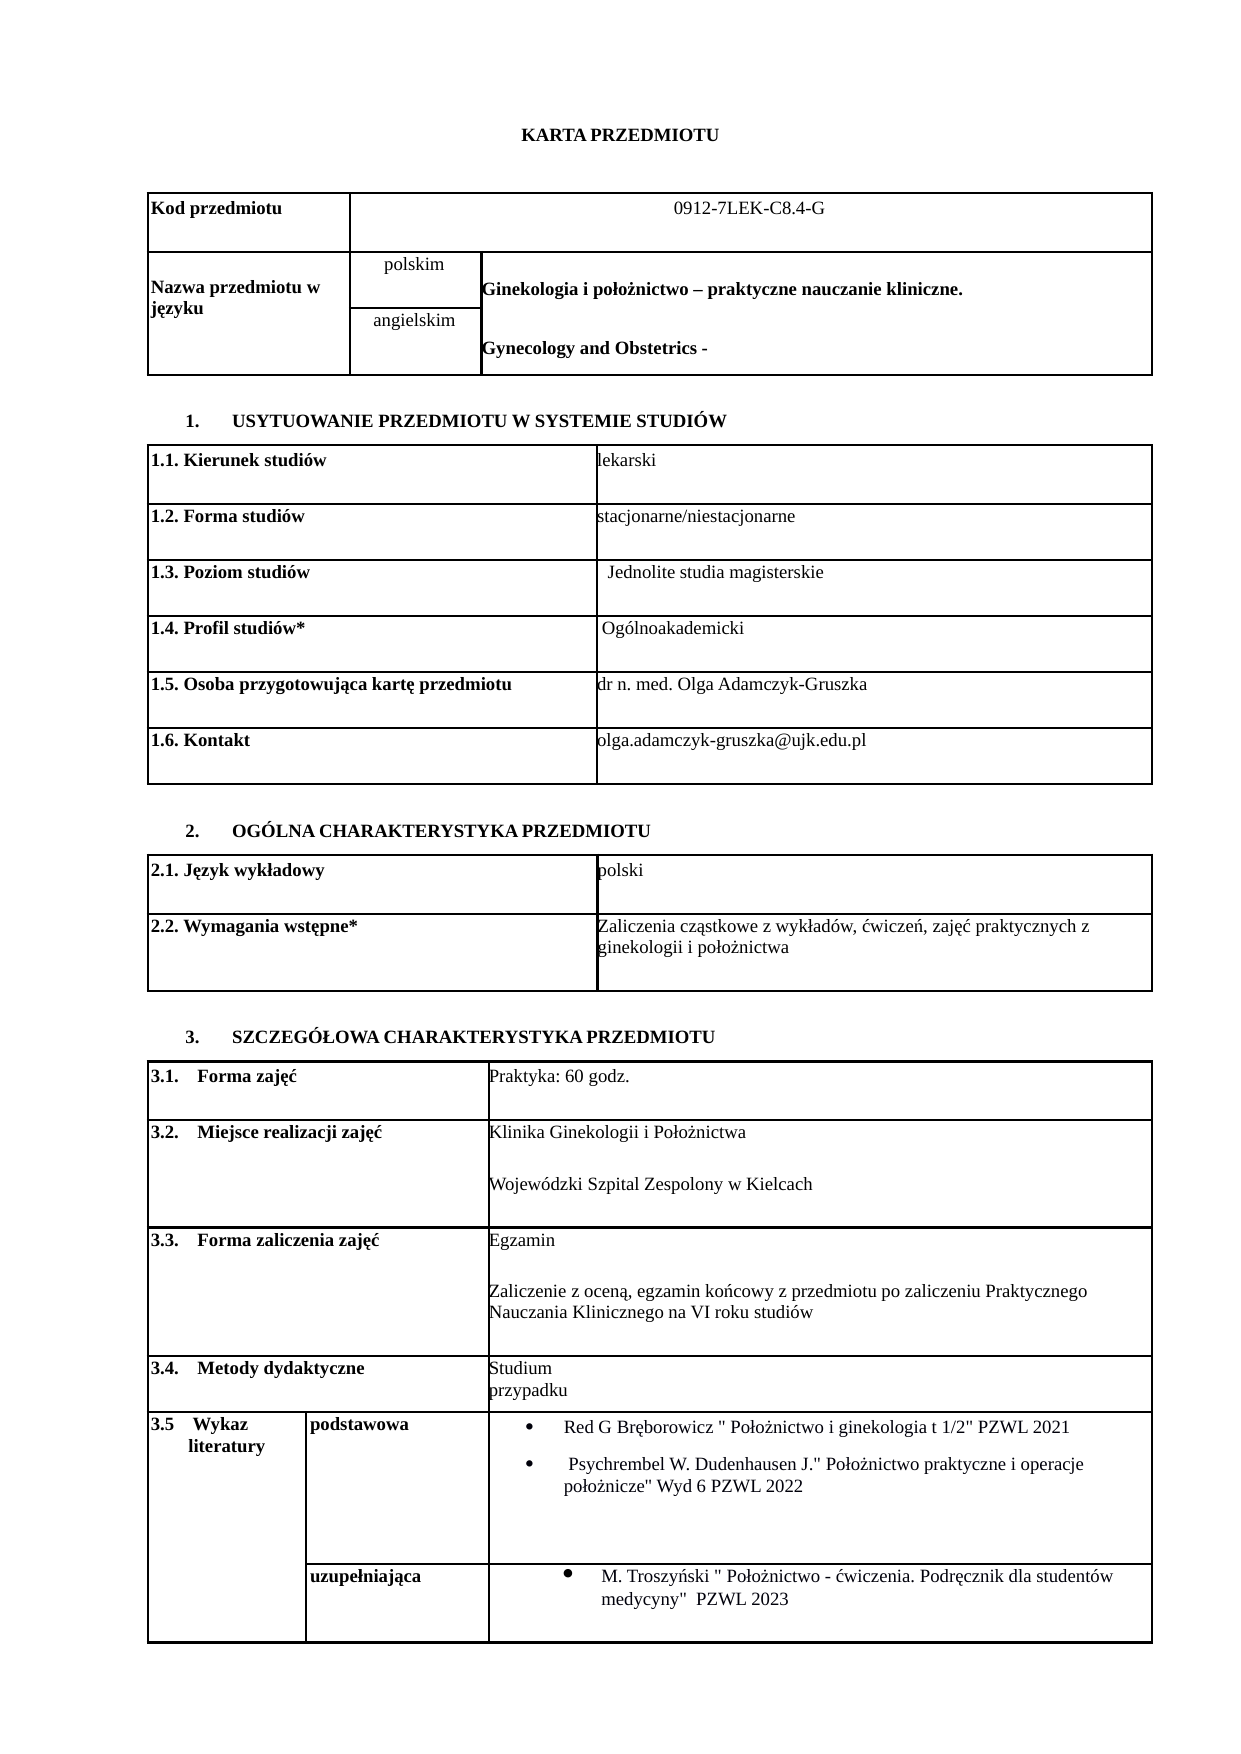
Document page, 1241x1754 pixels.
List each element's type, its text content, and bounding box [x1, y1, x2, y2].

table_cell 1.5. Osoba przygotowująca kartę przedmiotu [149, 673, 596, 727]
table_header 0912-7LEK-C8.4-G [351, 194, 1151, 251]
table_cell Ginekologia i położnictwo – praktyczne nauczanie kliniczne. Gynecology and Obstetrics - [483, 253, 1151, 374]
table_cell 3.2. Miejsce realizacji zajęć [149, 1121, 488, 1226]
table_header lekarski [598, 446, 1151, 503]
table_cell 3.5 Wykaz literatury [149, 1413, 305, 1641]
table_cell angielskim [351, 309, 480, 374]
text 2. OGÓLNA CHARAKTERYSTYKA PRZEDMIOTU [185, 819, 1093, 841]
table_cell 2.2. Wymagania wstępne* [149, 915, 596, 990]
table_cell Ogólnoakademicki [598, 617, 1151, 671]
table_cell Jednolite studia magisterskie [598, 561, 1151, 615]
table_cell 1.6. Kontakt [149, 729, 596, 783]
table_header 3.1. Forma zajęć [149, 1063, 488, 1119]
table_cell Egzamin Zaliczenie z oceną, egzamin końcowy z przedmiotu po zaliczeniu Praktycznego Nauczania Klinicznego na VI roku studiów [490, 1229, 1151, 1355]
table_cell Studium przypadku [490, 1357, 1151, 1411]
table_cell Zaliczenia cząstkowe z wykładów, ćwiczeń, zajęć praktycznych z ginekologii i położnictwa [599, 915, 1151, 990]
table_cell 3.3. Forma zaliczenia zajęć [149, 1229, 488, 1355]
table_cell polskim [351, 253, 480, 307]
table_cell 1.2. Forma studiów [149, 505, 596, 559]
table_header Praktyka: 60 godz. [490, 1063, 1151, 1119]
table_cell uzupełniająca [307, 1565, 488, 1641]
table_cell Nazwa przedmiotu w języku [149, 253, 349, 374]
text 3. SZCZEGÓŁOWA CHARAKTERYSTYKA PRZEDMIOTU [185, 1026, 1093, 1048]
table_header 1.1. Kierunek studiów [149, 446, 596, 503]
table_cell podstawowa [307, 1413, 488, 1562]
table_cell olga.adamczyk-gruszka@ujk.edu.pl [598, 729, 1151, 783]
table_header Kod przedmiotu [149, 194, 349, 251]
text KARTA PRZEDMIOTU [148, 124, 1093, 145]
text 1. USYTUOWANIE PRZEDMIOTU W SYSTEMIE STUDIÓW [185, 410, 1093, 432]
table_cell 1.4. Profil studiów* [149, 617, 596, 671]
table_cell M. Troszyński " Położnictwo - ćwiczenia. Podręcznik dla studentów medycyny" PZWL 2023 [490, 1565, 1151, 1641]
table_header polski [599, 856, 1151, 912]
table_cell 1.3. Poziom studiów [149, 561, 596, 615]
table_cell Klinika Ginekologii i Położnictwa Wojewódzki Szpital Zespolony w Kielcach [490, 1121, 1151, 1226]
table_cell stacjonarne/niestacjonarne [598, 505, 1151, 559]
table_cell dr n. med. Olga Adamczyk-Gruszka [598, 673, 1151, 727]
table_cell 3.4. Metody dydaktyczne [149, 1357, 488, 1411]
table_header 2.1. Język wykładowy [149, 856, 596, 912]
table_cell Red G Bręborowicz " Położnictwo i ginekologia t 1/2" PZWL 2021 Psychrembel W. Dudenhausen J." Położnictwo praktyczne i operacje położnicze" Wyd 6 PZWL 2022 [490, 1413, 1151, 1562]
